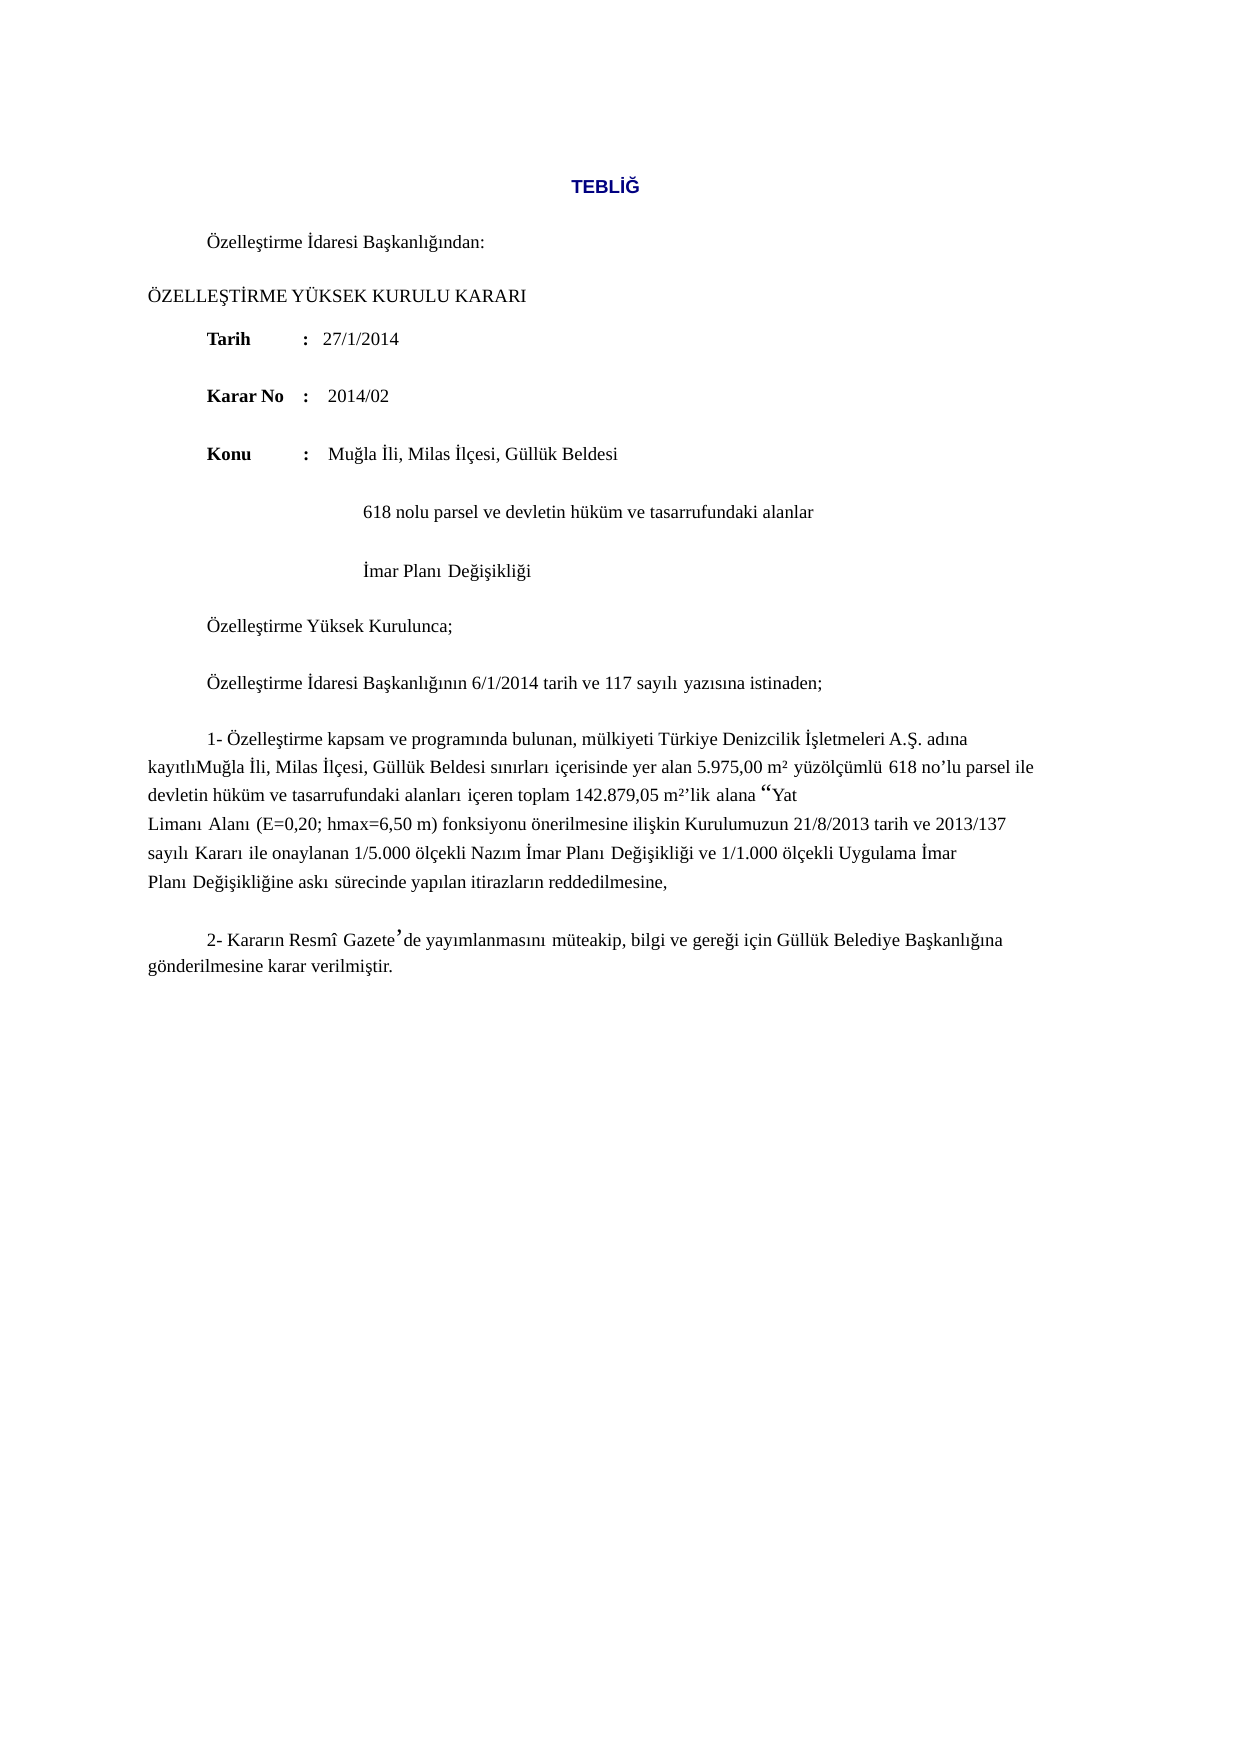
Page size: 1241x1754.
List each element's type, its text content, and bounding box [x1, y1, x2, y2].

table_header TEBLİĞ [148, 176, 1063, 227]
table_cell Özelleştirme İdaresi Başkanlığından: ÖZELLEŞTİRME YÜKSEK KURULU KARARI Tarih : 27/1/2014 Karar No : 2014/02 Konu : Muğla İli, Milas İlçesi, Güllük Beldesi 618 nolu parsel ve devletin hüküm ve tasarrufundaki alanlar İmar Planı Değişikliği Özelleştirme Yüksek Kurulunca; Özelleştirme İdaresi Başkanlığının 6/1/2014 tarih ve 117 sayılı yazısına istinaden; 1- Özelleştirme kapsam ve programında bulunan, mülkiyeti Türkiye Denizcilik İşletmeleri A.Ş. adına kayıtlıMuğla İli, Milas İlçesi, Güllük Beldesi sınırları içerisinde yer alan 5.975,00 m² yüzölçümlü 618 no’lu parsel ile devletin hüküm ve tasarrufundaki alanları içeren toplam 142.879,05 m²’lik alana “Yat Limanı Alanı (E=0,20; hmax=6,50 m) fonksiyonu önerilmesine ilişkin Kurulumuzun 21/8/2013 tarih ve 2013/137 sayılı Kararı ile onaylanan 1/5.000 ölçekli Nazım İmar Planı Değişikliği ve 1/1.000 ölçekli Uygulama İmar Planı Değişikliğine askı sürecinde yapılan itirazların reddedilmesine, 2- Kararın Resmî Gazete’de yayımlanmasını müteakip, bilgi ve gereği için Güllük Belediye Başkanlığına gönderilmesine karar verilmiştir. [148, 228, 1063, 1064]
